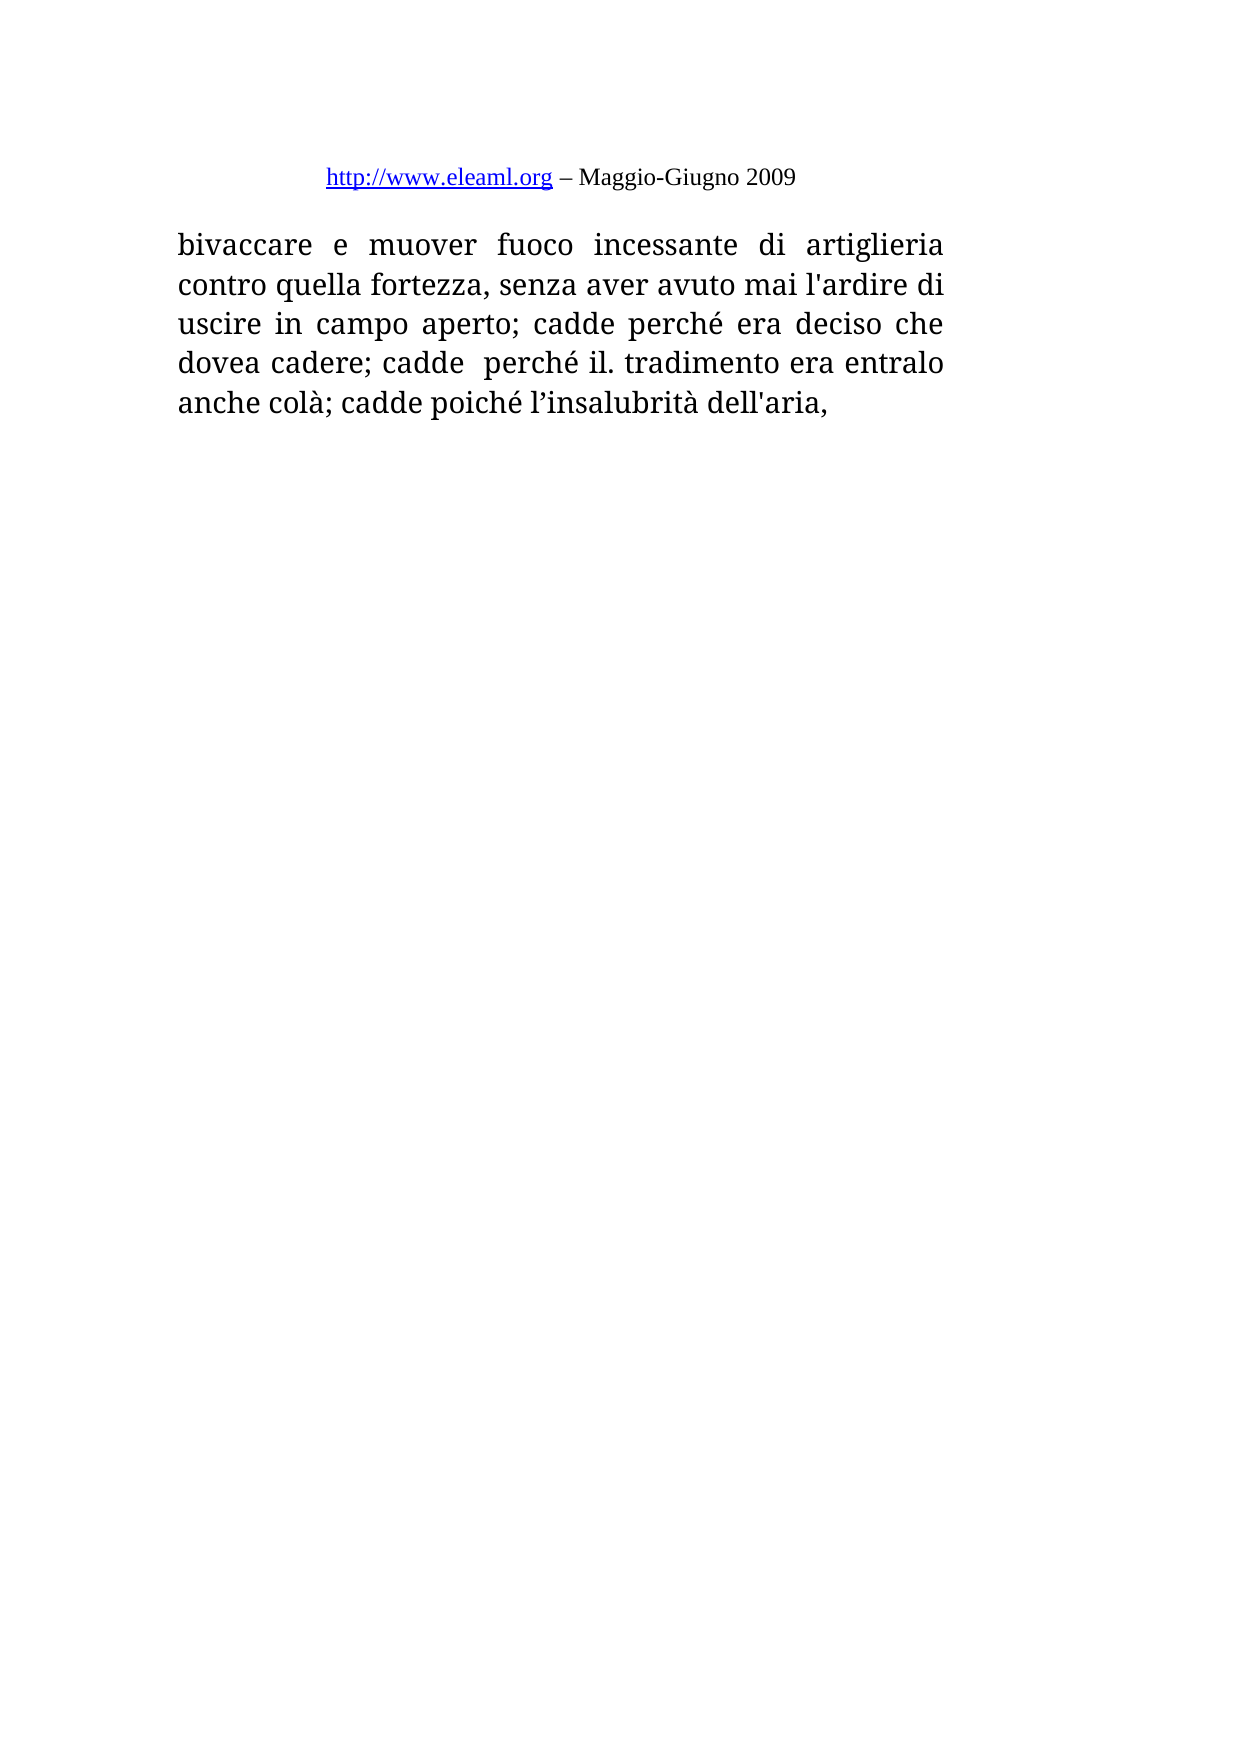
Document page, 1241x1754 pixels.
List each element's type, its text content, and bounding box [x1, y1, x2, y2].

text bivaccare e muover fuoco incessante di artiglieria contro quella fortezza, senza aver avuto mai l'ardire di uscire in campo aperto; cadde perché era deciso che dovea cadere; cadde perché il. tradimento era entralo anche colà; cadde poiché l’insalubrità dell'aria, [177, 224, 945, 422]
